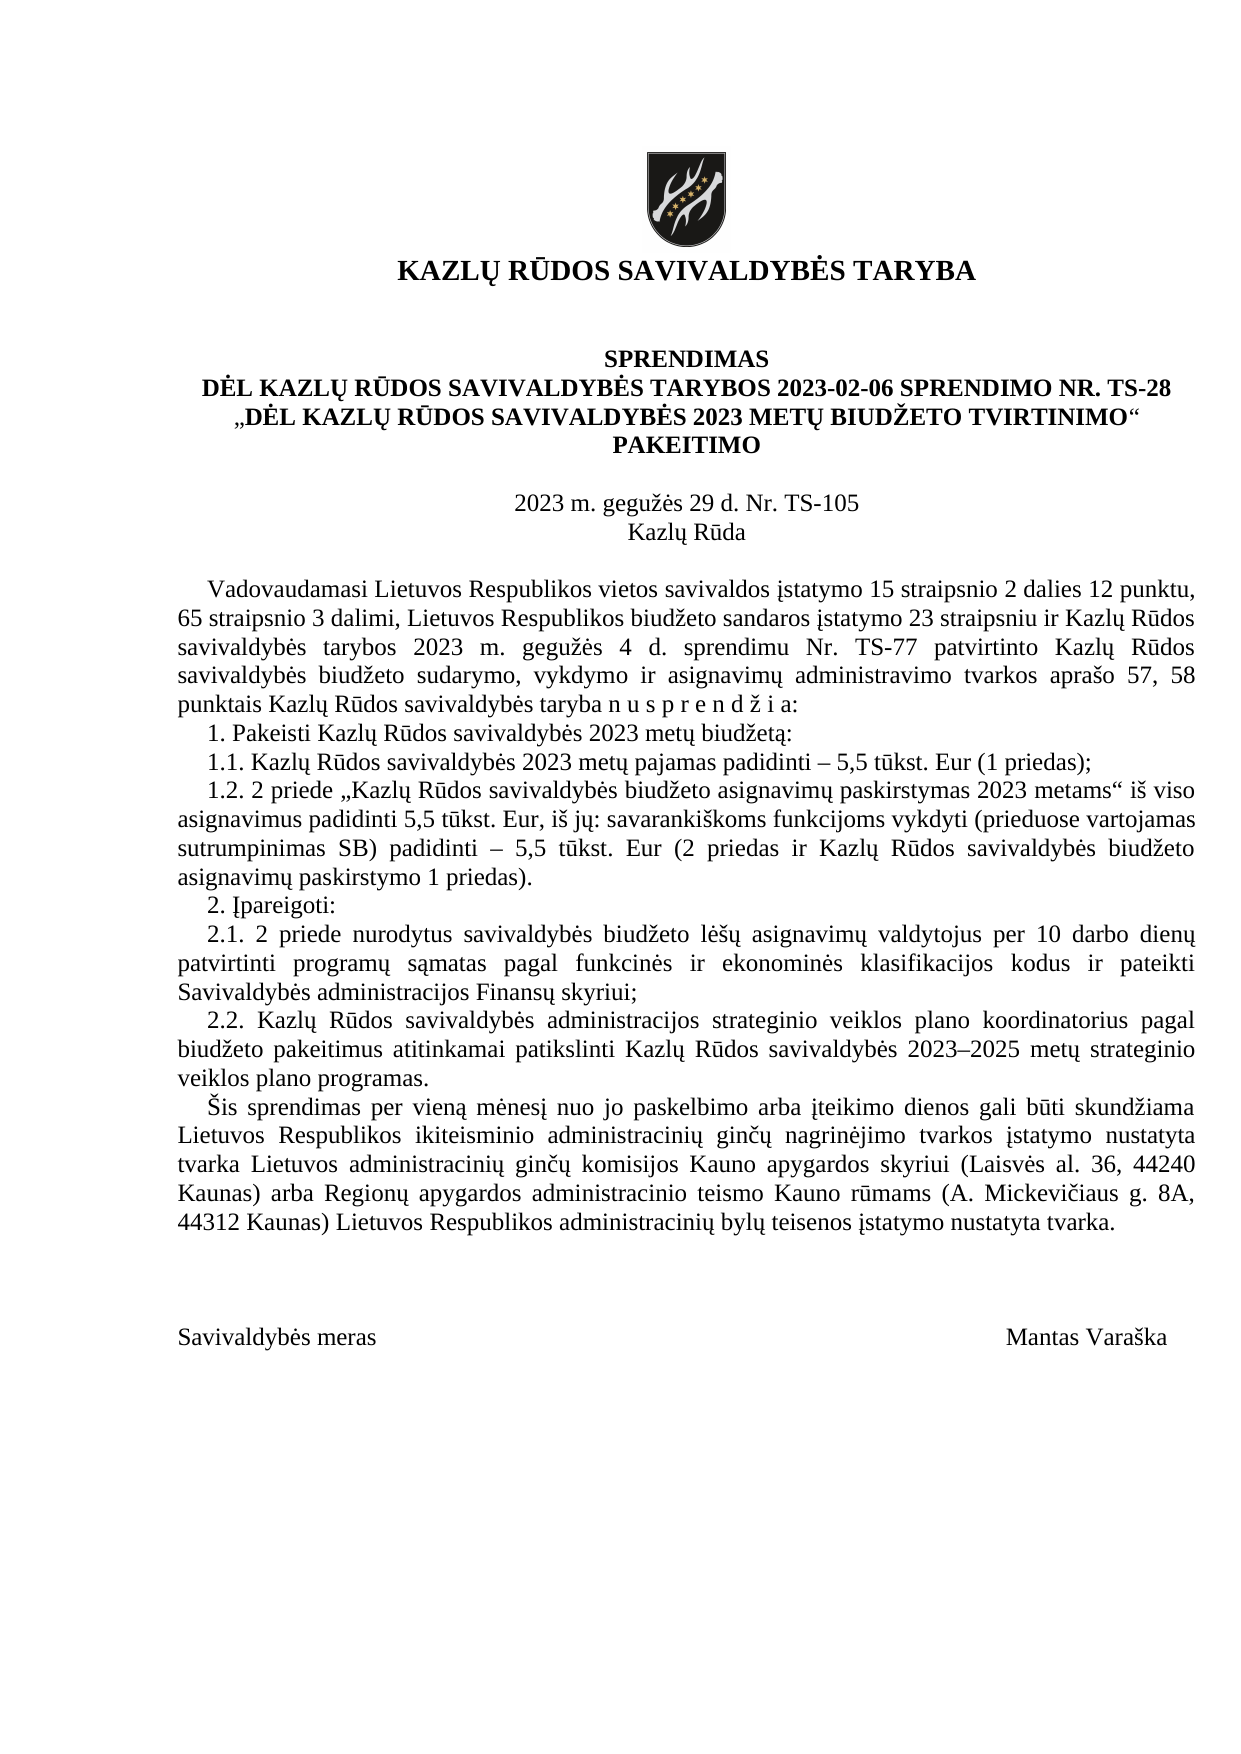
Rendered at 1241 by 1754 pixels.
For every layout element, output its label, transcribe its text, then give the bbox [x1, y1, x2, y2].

text 2.1. 2 priede nurodytus savivaldybės biudžeto lėšų asignavimų valdytojus per 10 darbo dienų patvirtinti programų sąmatas pagal funkcinės ir ekonominės klasifikacijos kodus ir pateikti Savivaldybės administracijos Finansų skyriui; [177, 919, 1196, 1005]
text 1. Pakeisti Kazlų Rūdos savivaldybės 2023 metų biudžetą: [177, 718, 1196, 747]
text 1.1. Kazlų Rūdos savivaldybės 2023 metų pajamas padidinti – 5,5 tūkst. Eur (1 priedas); [177, 747, 1196, 775]
text Šis sprendimas per vieną mėnesį nuo jo paskelbimo arba įteikimo dienos gali būti skundžiama Lietuvos Respublikos ikiteisminio administracinių ginčų nagrinėjimo tvarkos įstatymo nustatyta tvarka Lietuvos administracinių ginčų komisijos Kauno apygardos skyriui (Laisvės al. 36, 44240 Kaunas) arba Regionų apygardos administracinio teismo Kauno rūmams (A. Mickevičiaus g. 8A, 44312 Kaunas) Lietuvos Respublikos administracinių bylų teisenos įstatymo nustatyta tvarka. [177, 1092, 1196, 1235]
text 2. Įpareigoti: [177, 890, 1196, 919]
text Savivaldybės meras Mantas Varaška [177, 1322, 1196, 1350]
text SPRENDIMAS [177, 344, 1196, 373]
text DĖL KAZLŲ RŪDOS SAVIVALDYBĖS TARYBOS 2023-02-06 SPRENDIMO NR. TS-28 „DĖL KAZLŲ RŪDOS SAVIVALDYBĖS 2023 METŲ BIUDŽETO TVIRTINIMO“ PAKEITIMO [177, 373, 1196, 459]
text Kazlų Rūda [177, 517, 1196, 545]
text 2023 m. gegužės 29 d. Nr. TS-105 [177, 488, 1196, 517]
text Vadovaudamasi Lietuvos Respublikos vietos savivaldos įstatymo 15 straipsnio 2 dalies 12 punktu, 65 straipsnio 3 dalimi, Lietuvos Respublikos biudžeto sandaros įstatymo 23 straipsniu ir Kazlų Rūdos savivaldybės tarybos 2023 m. gegužės 4 d. sprendimu Nr. TS-77 patvirtinto Kazlų Rūdos savivaldybės biudžeto sudarymo, vykdymo ir asignavimų administravimo tvarkos aprašo 57, 58 punktais Kazlų Rūdos savivaldybės taryba n u s p r e n d ž i a: [177, 574, 1196, 718]
text 1.2. 2 priede „Kazlų Rūdos savivaldybės biudžeto asignavimų paskirstymas 2023 metams“ iš viso asignavimus padidinti 5,5 tūkst. Eur, iš jų: savarankiškoms funkcijoms vykdyti (prieduose vartojamas sutrumpinimas SB) padidinti – 5,5 tūkst. Eur (2 priedas ir Kazlų Rūdos savivaldybės biudžeto asignavimų paskirstymo 1 priedas). [177, 775, 1196, 890]
text KAZLŲ RŪDOS SAVIVALDYBĖS TARYBA [177, 253, 1196, 286]
text 2.2. Kazlų Rūdos savivaldybės administracijos strateginio veiklos plano koordinatorius pagal biudžeto pakeitimus atitinkamai patikslinti Kazlų Rūdos savivaldybės 2023–2025 metų strateginio veiklos plano programas. [177, 1005, 1196, 1092]
